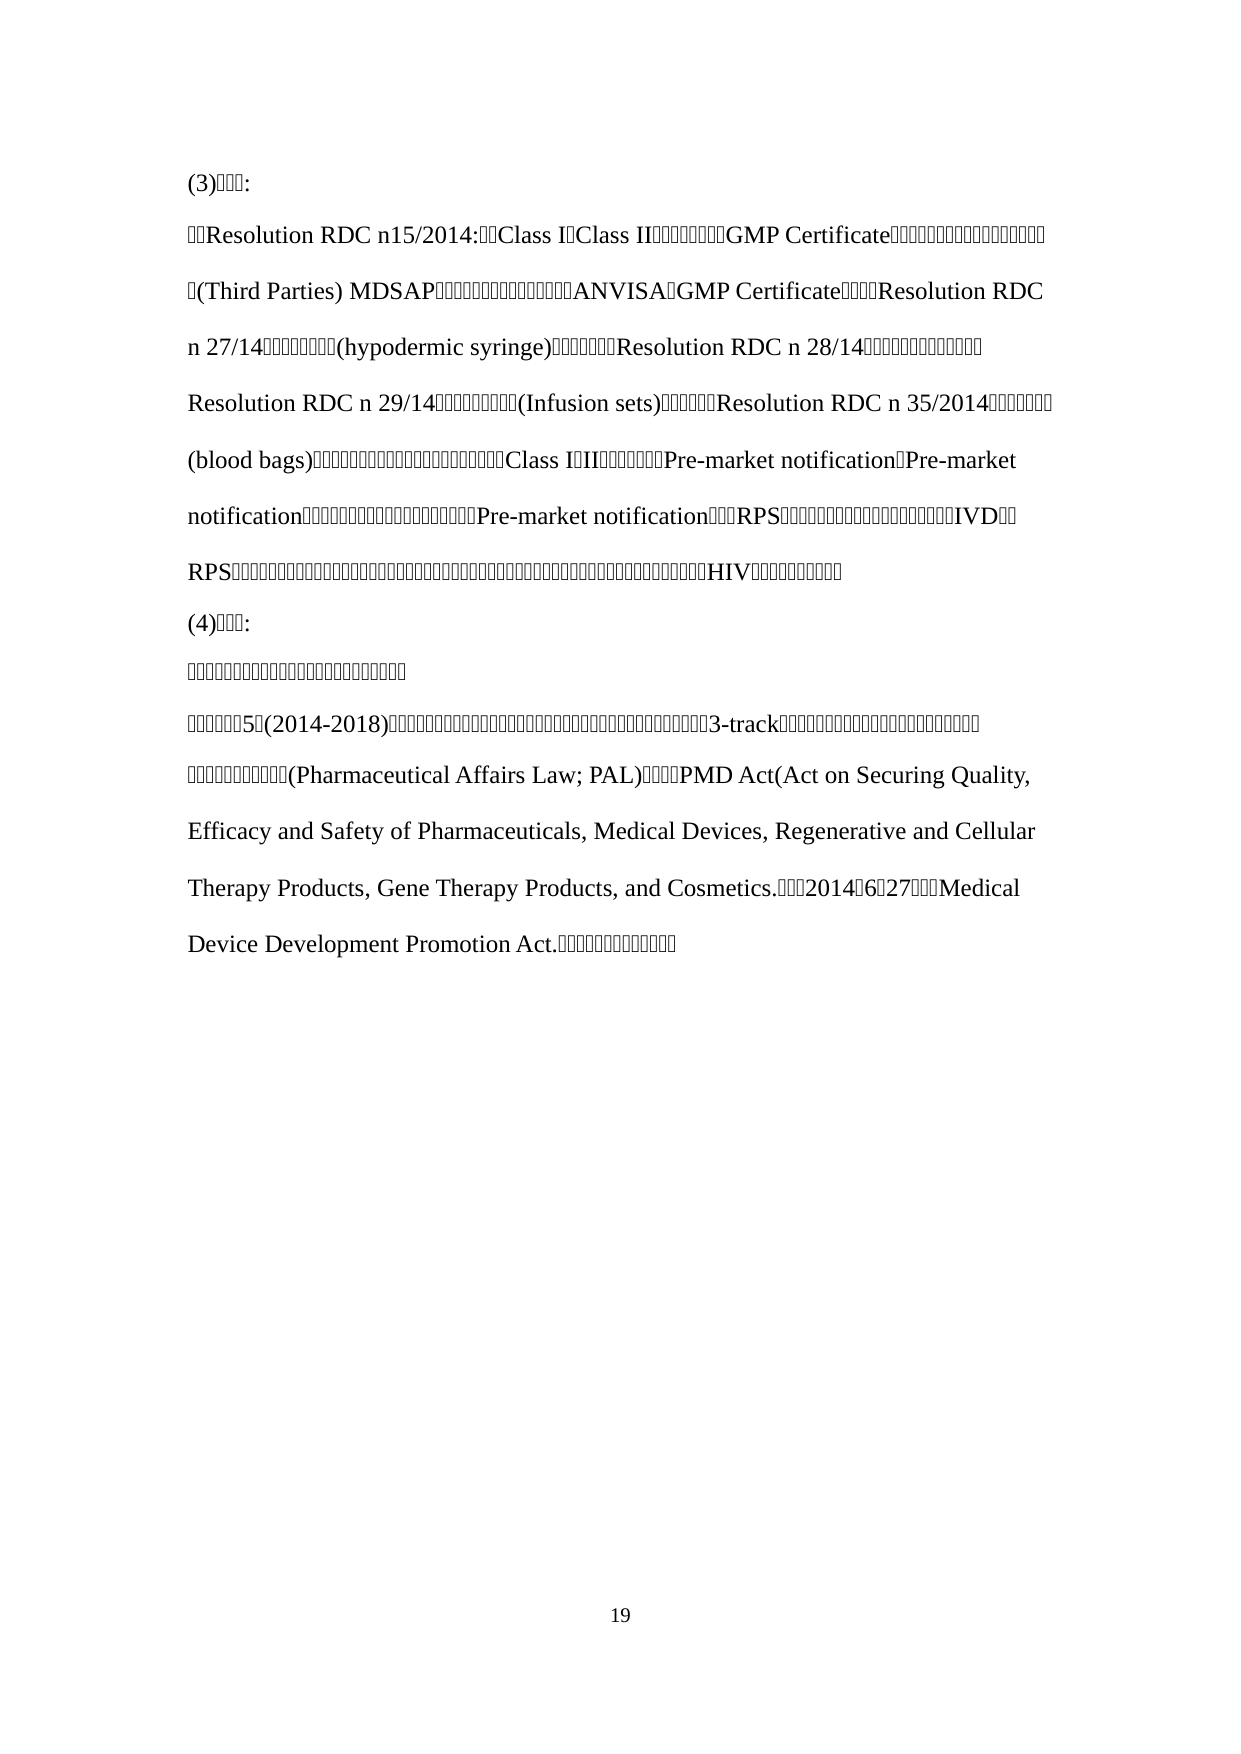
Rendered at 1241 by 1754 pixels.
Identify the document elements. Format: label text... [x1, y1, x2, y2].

text (4)、日本: [187, 605, 1053, 642]
text 另外，日本原有之藥事法(Pharmaceutical Affairs Law; PAL)將更改為PMD Act(Act on Securing Quality, Efficacy and Safety of Pharmaceuticals, Medical Devices, Regenerative and Cellular Therapy Products, Gene Therapy Products, and Cosmetics.此外，2014年6月27日頒布Medical Device Development Promotion Act.以鼓勵醫療器材的創新研發。 [187, 756, 1053, 962]
text 報告有關加速醫療器材審查的合作計畫及新版藥事法。 [187, 656, 1053, 693]
text 巴西Resolution RDC n15/2014:除了Class I及Class II外要求上市前應有GMP Certificate。依據巴西的規定，是可以使用第三機構(Third Parties) MDSAP的查核報告，來取得巴西監管部門ANVISA的GMP Certificate。巴西以Resolution RDC n 27/14修訂了皮下注射器(hypodermic syringe)的技術標準，以Resolution RDC n 28/14修訂了注射針的技術標準，以Resolution RDC n 29/14修訂了對於輸注套組(Infusion sets)的技術要求。Resolution RDC n 35/2014則修訂了對血袋(blood bags)的技術標準。目前正在草擬一新的法規，將定義Class I、II的醫療器材需要Pre-market notification、Pre-market notification後續不須再重新評估程序、簡化申請程序、Pre-market notification將使用RPS送件格式等事項納入該法規中。另外，導入IVD使用RPS送件格式、牙齒美白產品需申請上市許可、臨床試驗規範等相關法規草案也已公布，以供大眾給予意見。還有正在研擬HIV自我檢測試劑的規範。 [187, 216, 1053, 591]
text (3)、巴西: [187, 164, 1053, 202]
text 日本進行為期5年(2014-2018)的官方與產業合作計畫，以加速審查時效。透過增加審查人員及加強訓練、導入3-track審查體系、明確審查標準等方法以提高審查效率。 [187, 705, 1053, 742]
